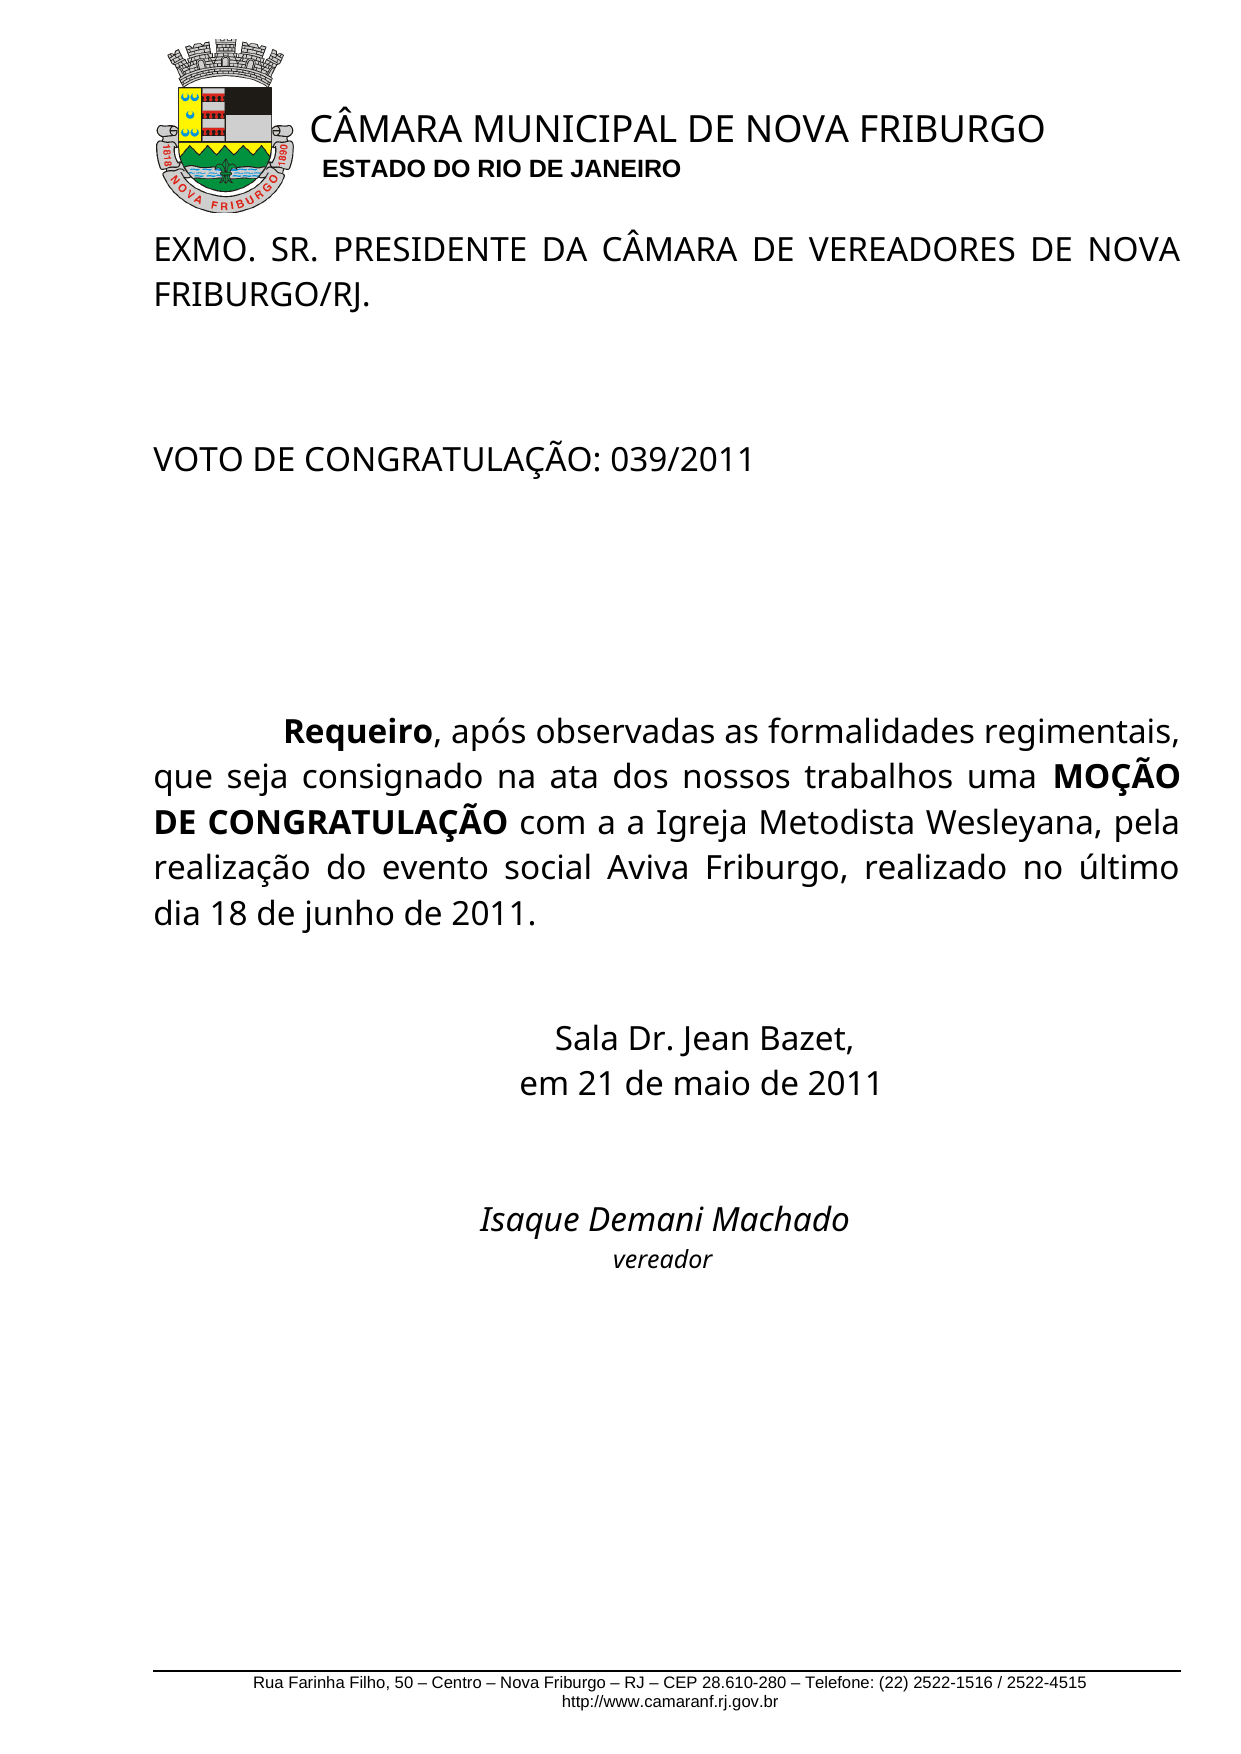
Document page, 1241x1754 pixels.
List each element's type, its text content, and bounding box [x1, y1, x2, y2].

text vereador [153, 1241, 1181, 1276]
list Sala Dr. Jean Bazet, [191, 1014, 1181, 1060]
text VOTO DE CONGRATULAÇÃO: 039/2011 [153, 435, 1181, 481]
text Isaque Demani Machado [153, 1196, 1181, 1241]
text em 21 de maio de 2011 [153, 1060, 1181, 1105]
text Requeiro, após observadas as formalidades regimentais, que seja consignado na ata dos nossos trabalhos uma MOÇÃO DE CONGRATULAÇÃO com a a Igreja Metodista Wesleyana, pela realização do evento social Aviva Friburgo, realizado no último dia 18 de junho de 2011. [153, 708, 1181, 935]
text EXMO. SR. PRESIDENTE DA CÂMARA DE VEREADORES DE NOVA FRIBURGO/RJ. [153, 226, 1181, 316]
